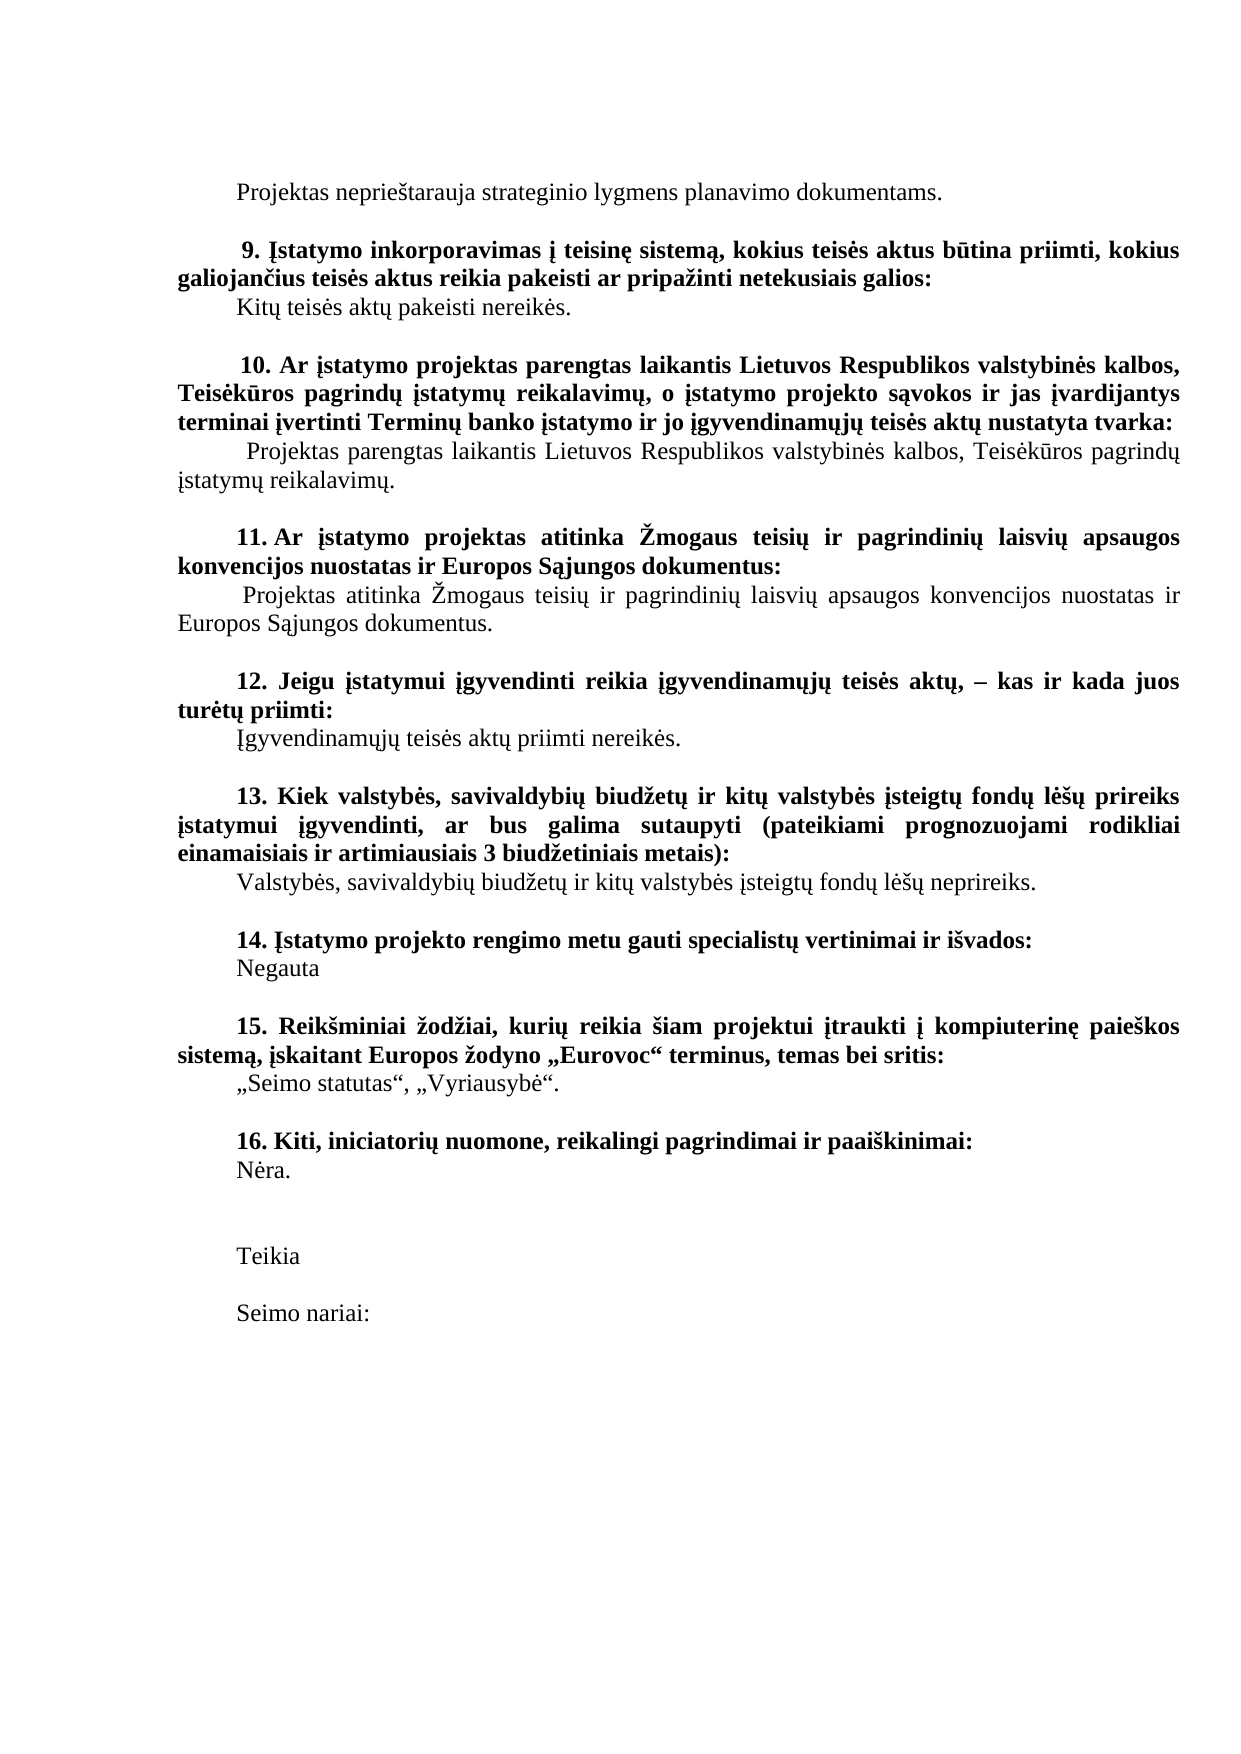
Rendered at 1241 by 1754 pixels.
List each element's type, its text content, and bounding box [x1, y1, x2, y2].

text 16. Kiti, iniciatorių nuomone, reikalingi pagrindimai ir paaiškinimai: [177, 1126, 1181, 1155]
text Kitų teisės aktų pakeisti nereikės. [177, 292, 1181, 321]
text Valstybės, savivaldybių biudžetų ir kitų valstybės įsteigtų fondų lėšų neprireiks. [177, 867, 1181, 896]
text Nėra. [177, 1155, 1181, 1183]
text 15. Reikšminiai žodžiai, kurių reikia šiam projektui įtraukti į kompiuterinę paieškos sistemą, įskaitant Europos žodyno „Eurovoc“ terminus, temas bei sritis: [177, 1011, 1181, 1068]
text 12. Jeigu įstatymui įgyvendinti reikia įgyvendinamųjų teisės aktų, – kas ir kada juos turėtų priimti: [177, 666, 1181, 723]
text Projektas neprieštarauja strateginio lygmens planavimo dokumentams. [177, 177, 1181, 206]
text Negauta [177, 953, 1181, 982]
text 13. Kiek valstybės, savivaldybių biudžetų ir kitų valstybės įsteigtų fondų lėšų prireiks įstatymui įgyvendinti, ar bus galima sutaupyti (pateikiami prognozuojami rodikliai einamaisiais ir artimiausiais 3 biudžetiniais metais): [177, 781, 1181, 867]
text 9. Įstatymo inkorporavimas į teisinę sistemą, kokius teisės aktus būtina priimti, kokius galiojančius teisės aktus reikia pakeisti ar pripažinti netekusiais galios: [177, 235, 1181, 292]
text „Seimo statutas“, „Vyriausybė“. [177, 1068, 1181, 1097]
text 11. Ar įstatymo projektas atitinka Žmogaus teisių ir pagrindinių laisvių apsaugos konvencijos nuostatas ir Europos Sąjungos dokumentus: [177, 522, 1181, 580]
text Teikia [177, 1241, 1181, 1270]
text 14. Įstatymo projekto rengimo metu gauti specialistų vertinimai ir išvados: [177, 925, 1181, 953]
text 10. Ar įstatymo projektas parengtas laikantis Lietuvos Respublikos valstybinės kalbos, Teisėkūros pagrindų įstatymų reikalavimų, o įstatymo projekto sąvokos ir jas įvardijantys terminai įvertinti Terminų banko įstatymo ir jo įgyvendinamųjų teisės aktų nustatyta tvarka: [177, 350, 1181, 436]
text Seimo nariai: [177, 1298, 1181, 1327]
text Įgyvendinamųjų teisės aktų priimti nereikės. [177, 723, 1171, 752]
text Projektas parengtas laikantis Lietuvos Respublikos valstybinės kalbos, Teisėkūros pagrindų įstatymų reikalavimų. [177, 436, 1181, 493]
text Projektas atitinka Žmogaus teisių ir pagrindinių laisvių apsaugos konvencijos nuostatas ir Europos Sąjungos dokumentus. [177, 580, 1181, 637]
